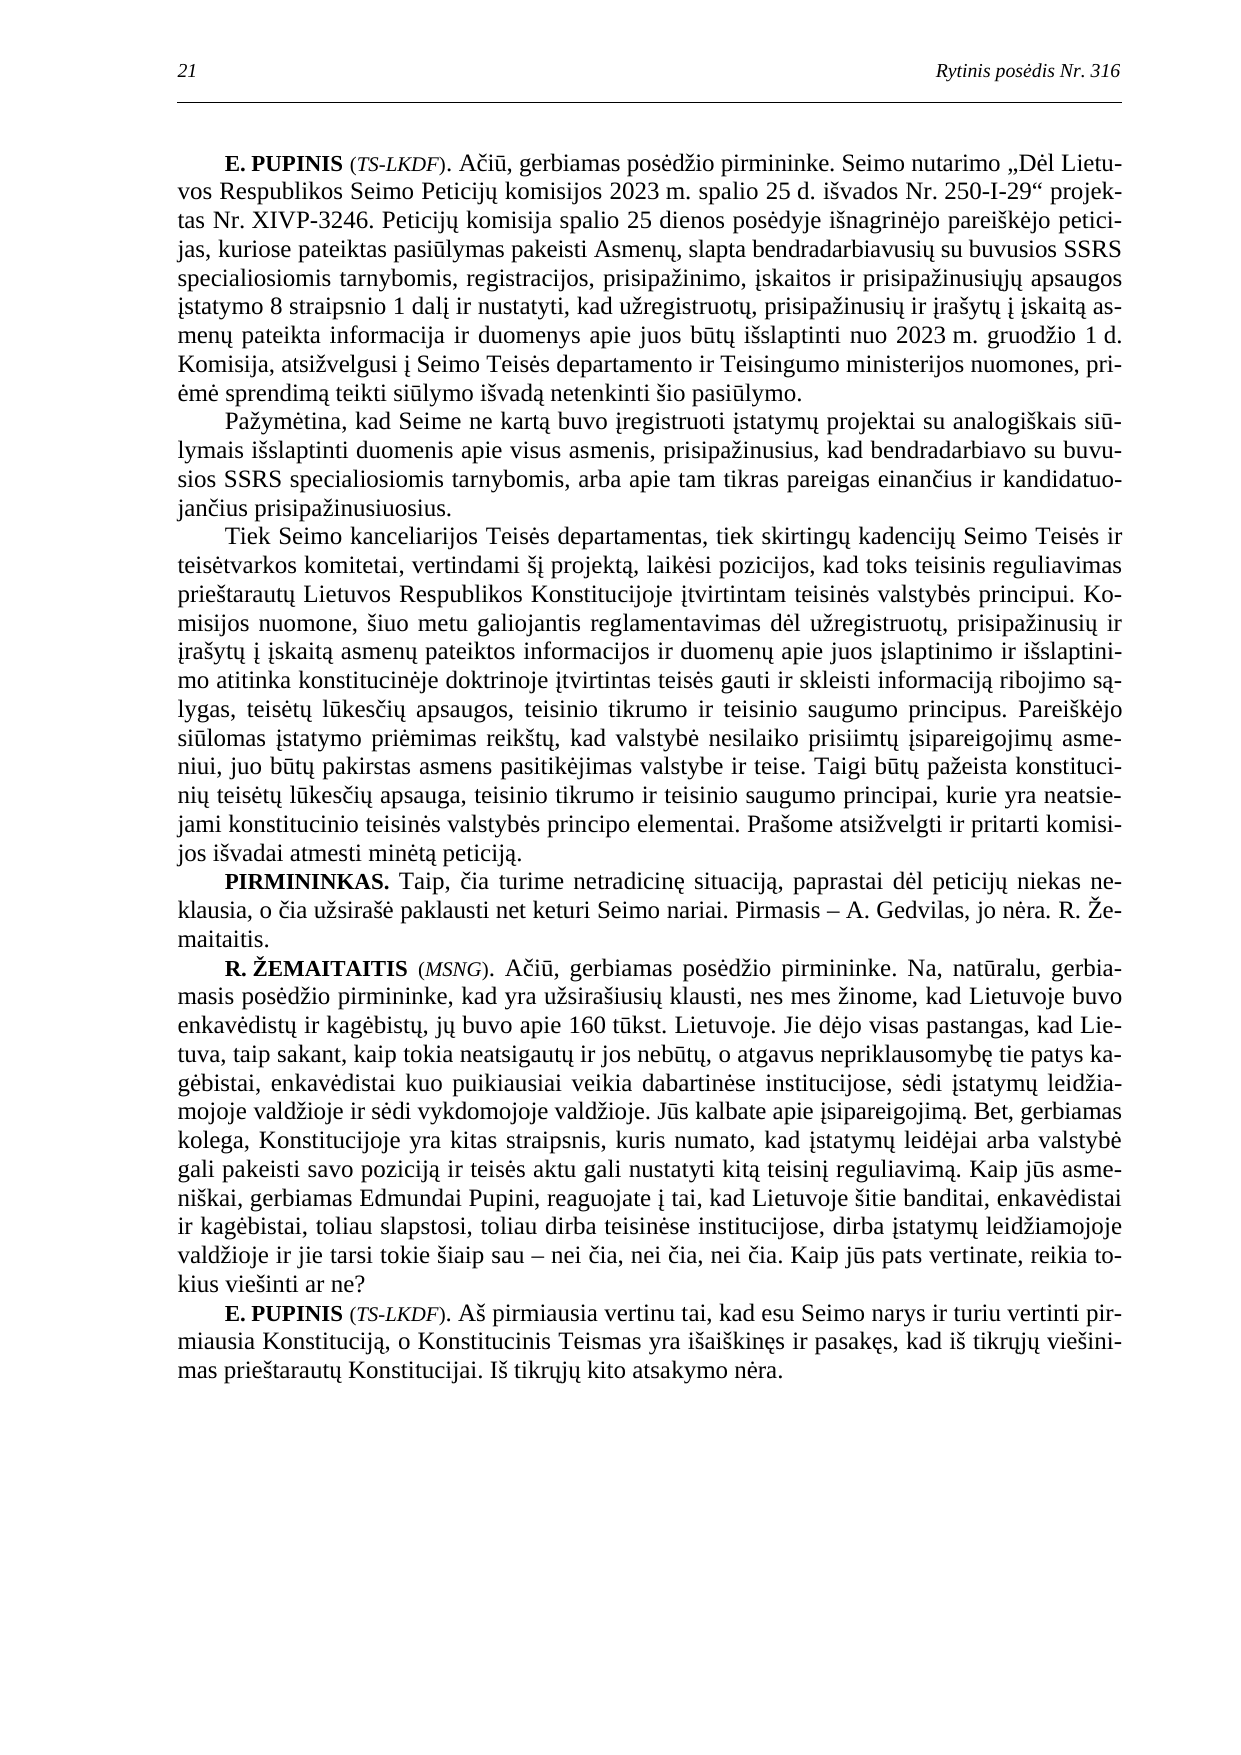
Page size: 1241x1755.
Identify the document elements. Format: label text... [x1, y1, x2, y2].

text R. ŽEMAITAITIS (MSNG). Ačiū, ger­bia­mas po­sė­džio pir­mi­nin­ke. Na, na­tū­ra­lu, ger­bia­ma­sis po­sė­džio pir­mi­nin­ke, kad yra už­si­ra­šiu­sių klaus­ti, nes mes ži­no­me, kad Lie­tu­vo­je bu­vo enka­vė­dis­tų ir ka­gė­bis­tų, jų bu­vo apie 160 tūkst. Lie­tu­vo­je. Jie dė­jo vi­sas pa­stan­gas, kad Lie­tu­va, taip sa­kant, kaip to­kia ne­at­si­gau­tų ir jos ne­bū­tų, o at­ga­vus ne­pri­klau­so­my­bę tie pa­tys ka­gė­bis­tai, en­ka­vė­dis­tai kuo pui­kiau­siai vei­kia da­bar­ti­nė­se ins­ti­tu­ci­jo­se, sė­di įsta­ty­mų lei­džia­mo­jo­je val­džio­je ir sė­di vyk­do­mo­jo­je val­džio­je. Jūs kal­ba­te apie įsi­pa­rei­go­ji­mą. Bet, ger­bia­mas ko­le­ga, Kon­sti­tu­ci­jo­je yra ki­tas straips­nis, ku­ris nu­ma­to, kad įsta­ty­mų lei­dė­jai ar­ba vals­ty­bė ga­li pa­keis­ti sa­vo po­zi­ci­ją ir tei­sės ak­tu ga­li nu­sta­ty­ti ki­tą tei­si­nį re­gu­lia­vi­mą. Kaip jūs as­me­niš­kai, ger­bia­mas Ed­mun­dai Pu­pi­ni, re­a­guo­ja­te į tai, kad Lie­tu­vo­je ši­tie ban­di­tai, en­ka­vė­dis­tai ir ka­gė­bis­tai, to­liau slaps­to­si, to­liau dir­ba tei­si­nė­se ins­ti­tu­ci­jo­se, dir­ba įsta­ty­mų lei­džia­mo­jo­je val­džio­je ir jie tar­si to­kie šiaip sau – nei čia, nei čia, nei čia. Kaip jūs pats ver­ti­na­te, rei­kia to­kius vie­šin­ti ar ne? [177, 953, 1122, 1298]
text PIRMININKAS. Taip, čia tu­ri­me ne­tra­di­ci­nę si­tu­a­ci­ją, pa­pras­tai dėl pe­ti­ci­jų nie­kas ne­klau­sia, o čia už­si­ra­šė pa­klaus­ti net ke­tu­ri Sei­mo na­riai. Pir­ma­sis – A. Ged­vi­las, jo nė­ra. R. Že­mai­tai­tis. [177, 866, 1122, 953]
text Pa­žy­mė­ti­na, kad Sei­me ne kar­tą bu­vo įre­gist­ruo­ti įsta­ty­mų pro­jek­tai su ana­lo­giš­kais siū­ly­mais iš­slap­tin­ti duo­me­nis apie vi­sus as­me­nis, pri­si­pa­ži­nu­sius, kad ben­dra­dar­bia­vo su bu­vu­sios SSRS spe­cia­lio­sio­mis tar­ny­bo­mis, ar­ba apie tam tik­ras pa­rei­gas ei­nan­čius ir kan­di­da­tuo­jan­čius pri­si­pa­ži­nu­siuo­sius. [177, 406, 1122, 521]
text Tiek Sei­mo kan­ce­lia­ri­jos Tei­sės de­par­ta­men­tas, tiek skir­tin­gų ka­den­ci­jų Sei­mo Tei­sės ir tei­sėt­var­kos ko­mi­te­tai, ver­tin­da­mi šį pro­jek­tą, lai­kė­si po­zi­ci­jos, kad toks tei­si­nis re­gu­lia­vi­mas prieš­ta­rau­tų Lie­tu­vos Res­pub­li­kos Kon­sti­tu­ci­jo­je įtvir­tin­tam tei­si­nės vals­ty­bės prin­ci­pui. Ko­mi­si­jos nuo­mo­ne, šiuo me­tu ga­lio­jan­tis reg­la­men­ta­vi­mas dėl už­re­gist­ruo­tų, pri­si­pa­ži­nu­sių ir įra­šy­tų į įskai­tą as­me­nų pa­teik­tos in­for­ma­ci­jos ir duo­me­nų apie juos įslap­ti­ni­mo ir iš­slap­ti­ni­mo ati­tin­ka kon­sti­tu­ci­nė­je dok­tri­no­je įtvir­tin­tas tei­sės gau­ti ir skleis­ti in­for­ma­ci­ją ri­bo­ji­mo są­ly­gas, tei­sė­tų lū­kes­čių ap­sau­gos, tei­si­nio tik­ru­mo ir tei­si­nio sau­gu­mo prin­ci­pus. Pa­reiš­kė­jo siū­lo­mas įsta­ty­mo pri­ėmi­mas reikš­tų, kad vals­ty­bė ne­si­lai­ko pri­si­im­tų įsi­pa­rei­go­ji­mų as­me­niui, juo bū­tų pa­kirs­tas as­mens pa­si­ti­kė­ji­mas vals­ty­be ir tei­se. Tai­gi bū­tų pa­žeis­ta kon­sti­tu­ci­nių tei­sė­tų lū­kes­čių ap­sau­ga, tei­si­nio tik­ru­mo ir tei­si­nio sau­gu­mo prin­ci­pai, ku­rie yra ne­at­sie­ja­mi kon­sti­tu­ci­nio tei­si­nės vals­ty­bės prin­ci­po ele­men­tai. Pra­šo­me at­si­žvelg­ti ir pri­tar­ti ko­mi­si­jos iš­va­dai at­mes­ti mi­nė­tą pe­ti­ci­ją. [177, 521, 1122, 866]
text E. PUPINIS (TS-LKDF). Aš pir­miau­sia ver­ti­nu tai, kad esu Sei­mo na­rys ir tu­riu ver­tin­ti pir­miau­sia Kon­sti­tu­ci­ją, o Kon­sti­tu­ci­nis Teis­mas yra iš­aiš­ki­nęs ir pa­sa­kęs, kad iš tik­rų­jų vie­ši­ni­mas prieš­ta­rau­tų Kon­sti­tu­ci­jai. Iš tik­rų­jų ki­to at­sa­ky­mo nė­ra. [177, 1298, 1122, 1384]
text E. PUPINIS (TS-LKDF). Ačiū, ger­bia­mas po­sė­džio pir­mi­nin­ke. Sei­mo nu­ta­ri­mo „Dėl Lie­tu­vos Res­pub­li­kos Sei­mo Pe­ti­ci­jų ko­mi­si­jos 2023 m. spa­lio 25 d. iš­va­dos Nr. 250-I-29“ pro­jek­tas Nr. XIVP-3246. Pe­ti­ci­jų ko­mi­si­ja spa­lio 25 die­nos po­sė­dy­je iš­nag­ri­nė­jo pa­reiš­kė­jo pe­ti­ci­jas, ku­rio­se pa­teik­tas pa­siū­ly­mas pa­keis­ti As­me­nų, slap­ta ben­dra­dar­bia­vu­sių su bu­vu­sios SSRS spe­cia­lio­sio­mis tar­ny­bo­mis, re­gist­ra­ci­jos, pri­si­pa­ži­ni­mo, įskai­tos ir pri­si­pa­ži­nu­sių­jų ap­sau­gos įsta­ty­mo 8 straips­nio 1 da­lį ir nu­sta­ty­ti, kad už­re­gist­ruo­tų, pri­si­pa­ži­nu­sių ir įra­šy­tų į įskai­tą as­me­nų pa­teik­ta in­for­ma­ci­ja ir duo­me­nys apie juos bū­tų iš­slap­tin­ti nuo 2023 m. gruo­džio 1 d. Ko­mi­si­ja, at­si­žvel­gu­si į Sei­mo Tei­sės de­par­ta­men­to ir Tei­sin­gu­mo mi­nis­te­ri­jos nuo­mo­nes, pri­ėmė spren­di­mą teik­ti siū­ly­mo iš­va­dą ne­ten­kin­ti šio pa­siū­ly­mo. [177, 148, 1122, 406]
